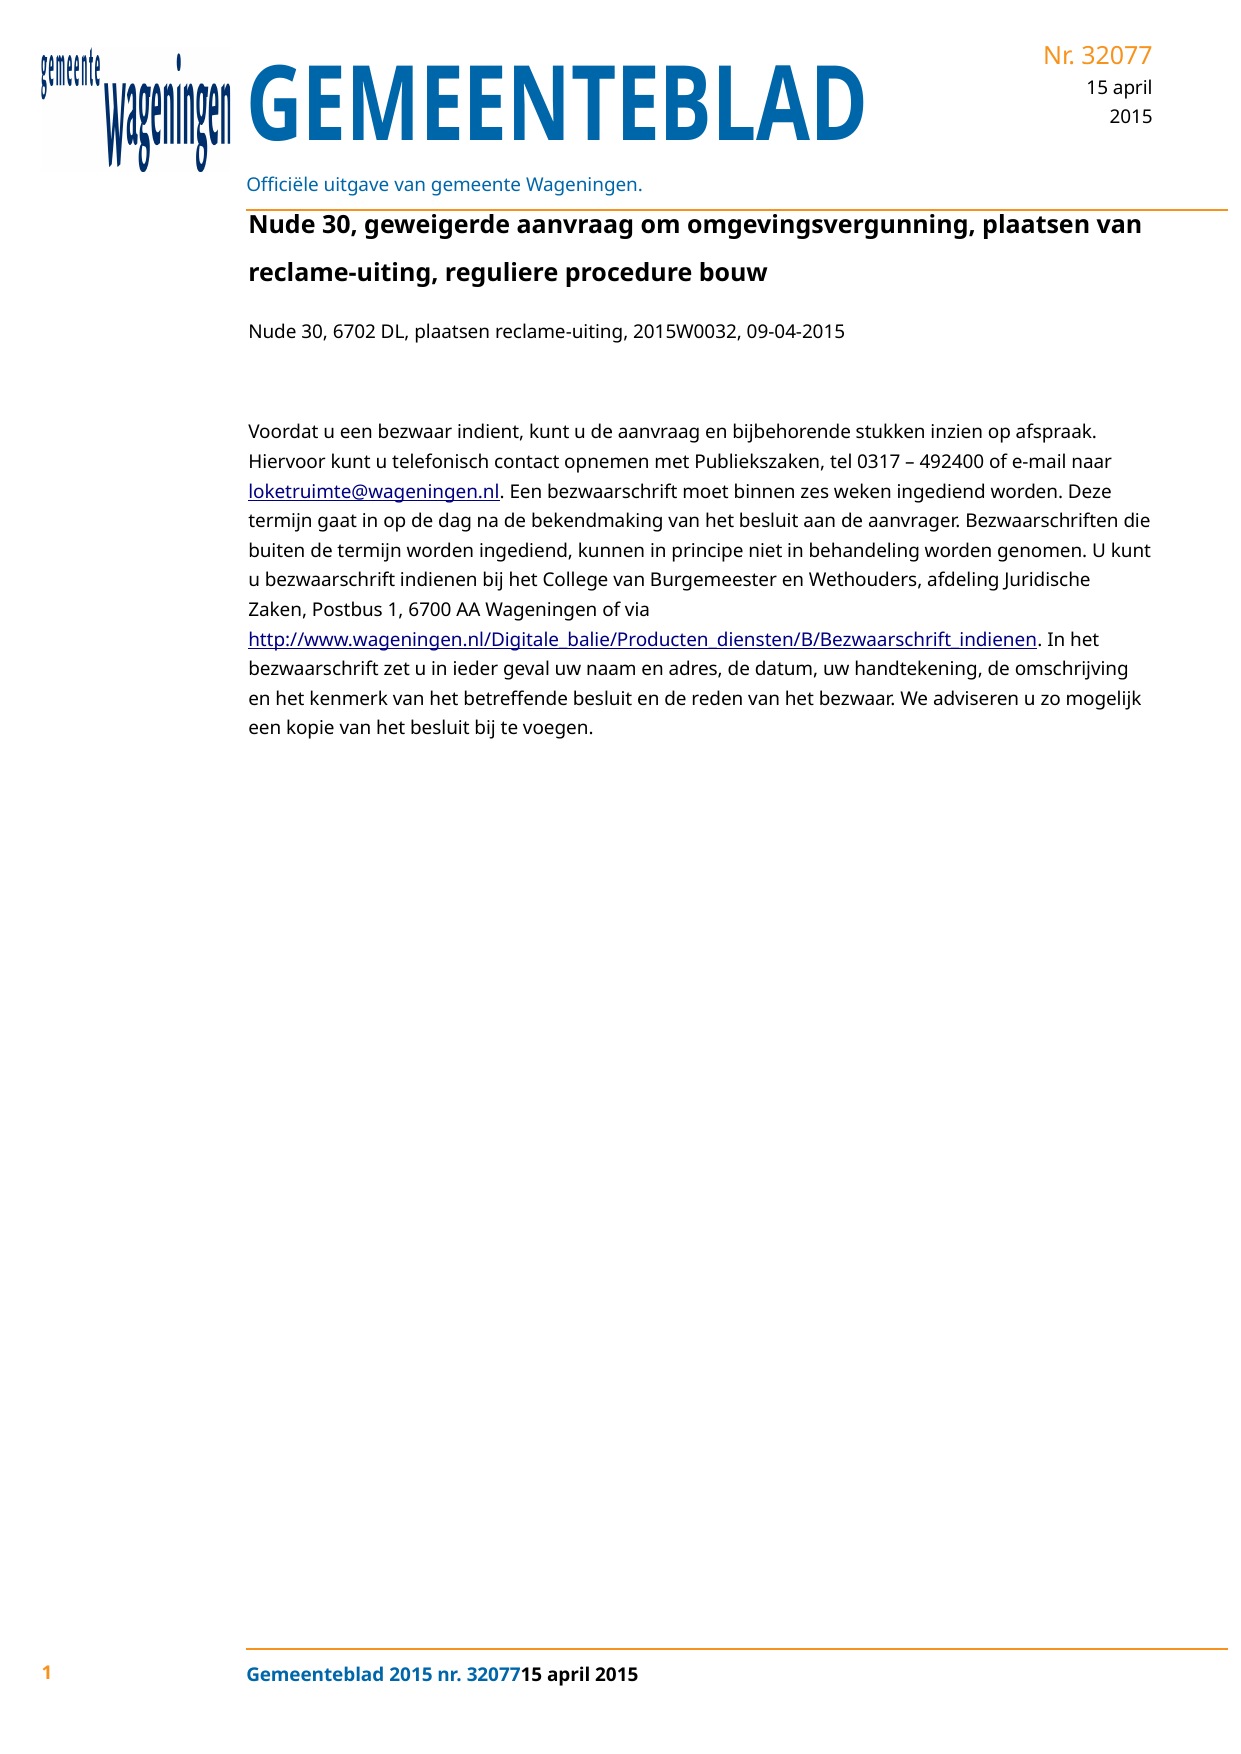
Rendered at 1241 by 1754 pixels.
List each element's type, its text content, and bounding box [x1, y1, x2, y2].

text Voordat u een bezwaar indient, kunt u de aanvraag en bijbehorende stukken inzien op afspraak. Hiervoor kunt u telefonisch contact opnemen met Publiekszaken, tel 0317 – 492400 of e-mail naar loketruimte@wageningen.nl. Een bezwaarschrift moet binnen zes weken ingediend worden. Deze termijn gaat in op de dag na de bekendmaking van het besluit aan de aanvrager. Bezwaarschriften die buiten de termijn worden ingediend, kunnen in principe niet in behandeling worden genomen. U kunt u bezwaarschrift indienen bij het College van Burgemeester en Wethouders, afdeling Juridische Zaken, Postbus 1, 6700 AA Wageningen of via http://www.wageningen.nl/Digitale_balie/Producten_diensten/B/Bezwaarschrift_indienen. In het bezwaarschrift zet u in ieder geval uw naam en adres, de datum, uw handtekening, de omschrijving en het kenmerk van het betreffende besluit en de reden van het bezwaar. We adviseren u zo mogelijk een kopie van het besluit bij te voegen. [248, 419, 1152, 740]
text Nude 30, 6702 DL, plaatsen reclame-uiting, 2015W0032, 09-04-2015 [248, 318, 1152, 344]
picture [41, 47, 231, 172]
text Nude 30, geweigerde aanvraag om omgevingsvergunning, plaatsen van reclame-uiting, reguliere procedure bouw [248, 211, 1152, 288]
